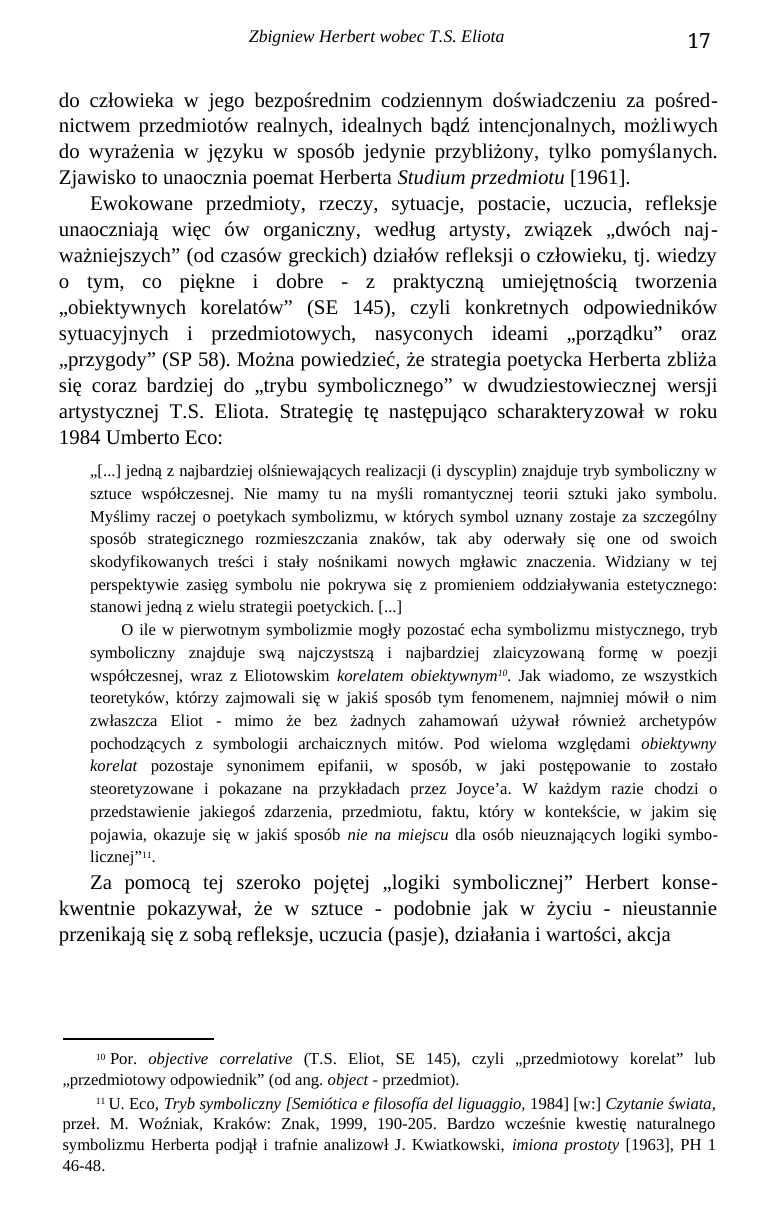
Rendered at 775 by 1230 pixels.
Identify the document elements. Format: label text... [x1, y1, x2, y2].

text „[...] jedną z najbardziej olśniewających realizacji (i dyscyplin) znajduje tryb symboliczny w sztuce współczesnej. Nie mamy tu na myśli romantycznej teorii sztuki jako symbolu. Myślimy raczej o poetykach symbolizmu, w których symbol uznany zostaje za szczególny sposób strategicznego rozmieszczania znaków, tak aby oderwały się one od swoich skodyfikowanych treści i stały nośnikami no­wych mgławic znaczenia. Widziany w tej perspektywie zasięg symbolu nie po­krywa się z promieniem oddziaływania estetycznego: stanowi jedną z wielu stra­tegii poetyckich. [...] [90, 461, 718, 616]
text Ewokowane przedmioty, rzeczy, sytuacje, postacie, uczucia, refleksje unaoczniają więc ów organiczny, według artysty, związek „dwóch naj­ważniejszych” (od czasów greckich) działów refleksji o człowieku, tj. wiedzy o tym, co piękne i dobre - z praktyczną umiejętnością tworzenia „obiektywnych korelatów” (SE 145), czyli konkretnych odpowiedników sytuacyjnych i przedmiotowych, nasyconych ideami „porządku” oraz „przygody” (SP 58). Można powiedzieć, że strategia poetycka Herberta zbliża się coraz bardziej do „trybu symbolicznego” w dwudziestowiecz­nej wersji artystycznej T.S. Eliota. Strategię tę następująco scharaktery­zował w roku 1984 Umberto Eco: [59, 191, 718, 449]
text 10 Por. objective correlative (T.S. Eliot, SE 145), czyli „przedmiotowy korelat” lub „przedmiotowy odpowiednik” (od ang. object - przedmiot). [62, 1049, 716, 1089]
text do człowieka w jego bezpośrednim codziennym doświadczeniu za pośred­nictwem przedmiotów realnych, idealnych bądź intencjonalnych, możli­wych do wyrażenia w języku w sposób jedynie przybliżony, tylko pomyśla­nych. Zjawisko to unaocznia poemat Herberta Studium przedmiotu [1961]. [59, 87, 718, 189]
text Zbigniew Herbert wobec T.S. Eliota [249, 26, 525, 46]
text 17 [687, 26, 714, 55]
text 11 U. Eco, Tryb symboliczny [Semiótica e filosofía del liguaggio, 1984] [w:] Czytanie świata, przeł. M. Woźniak, Kraków: Znak, 1999, 190-205. Bardzo wcześnie kwestię naturalnego symbolizmu Herberta podjął i trafnie analizowł J. Kwiatkowski, imiona pro­stoty [1963], PH 1 46-48. [62, 1093, 716, 1174]
text Za pomocą tej szeroko pojętej „logiki symbolicznej” Herbert konse­kwentnie pokazywał, że w sztuce - podobnie jak w życiu - nieustannie przenikają się z sobą refleksje, uczucia (pasje), działania i wartości, akcja [59, 870, 718, 946]
text O ile w pierwotnym symbolizmie mogły pozostać echa symbolizmu mi­stycznego, tryb symboliczny znajduje swą najczystszą i najbardziej zlaicyzowa­ną formę w poezji współczesnej, wraz z Eliotowskim korelatem obiektywnym10. Jak wiadomo, ze wszystkich teoretyków, którzy zajmowali się w jakiś sposób tym fenomenem, najmniej mówił o nim zwłaszcza Eliot - mimo że bez żadnych zahamowań używał również archetypów pochodzących z symbologii archaicz­nych mitów. Pod wieloma względami obiektywny korelat pozostaje synonimem epifanii, w sposób, w jaki postępowanie to zostało steoretyzowane i pokazane na przykładach przez Joyce’a. W każdym razie chodzi o przedstawienie jakie­goś zdarzenia, przedmiotu, faktu, który w kontekście, w jakim się pojawia, oka­zuje się w jakiś sposób nie na miejscu dla osób nieuznających logiki symbo­licznej”11. [90, 620, 718, 866]
